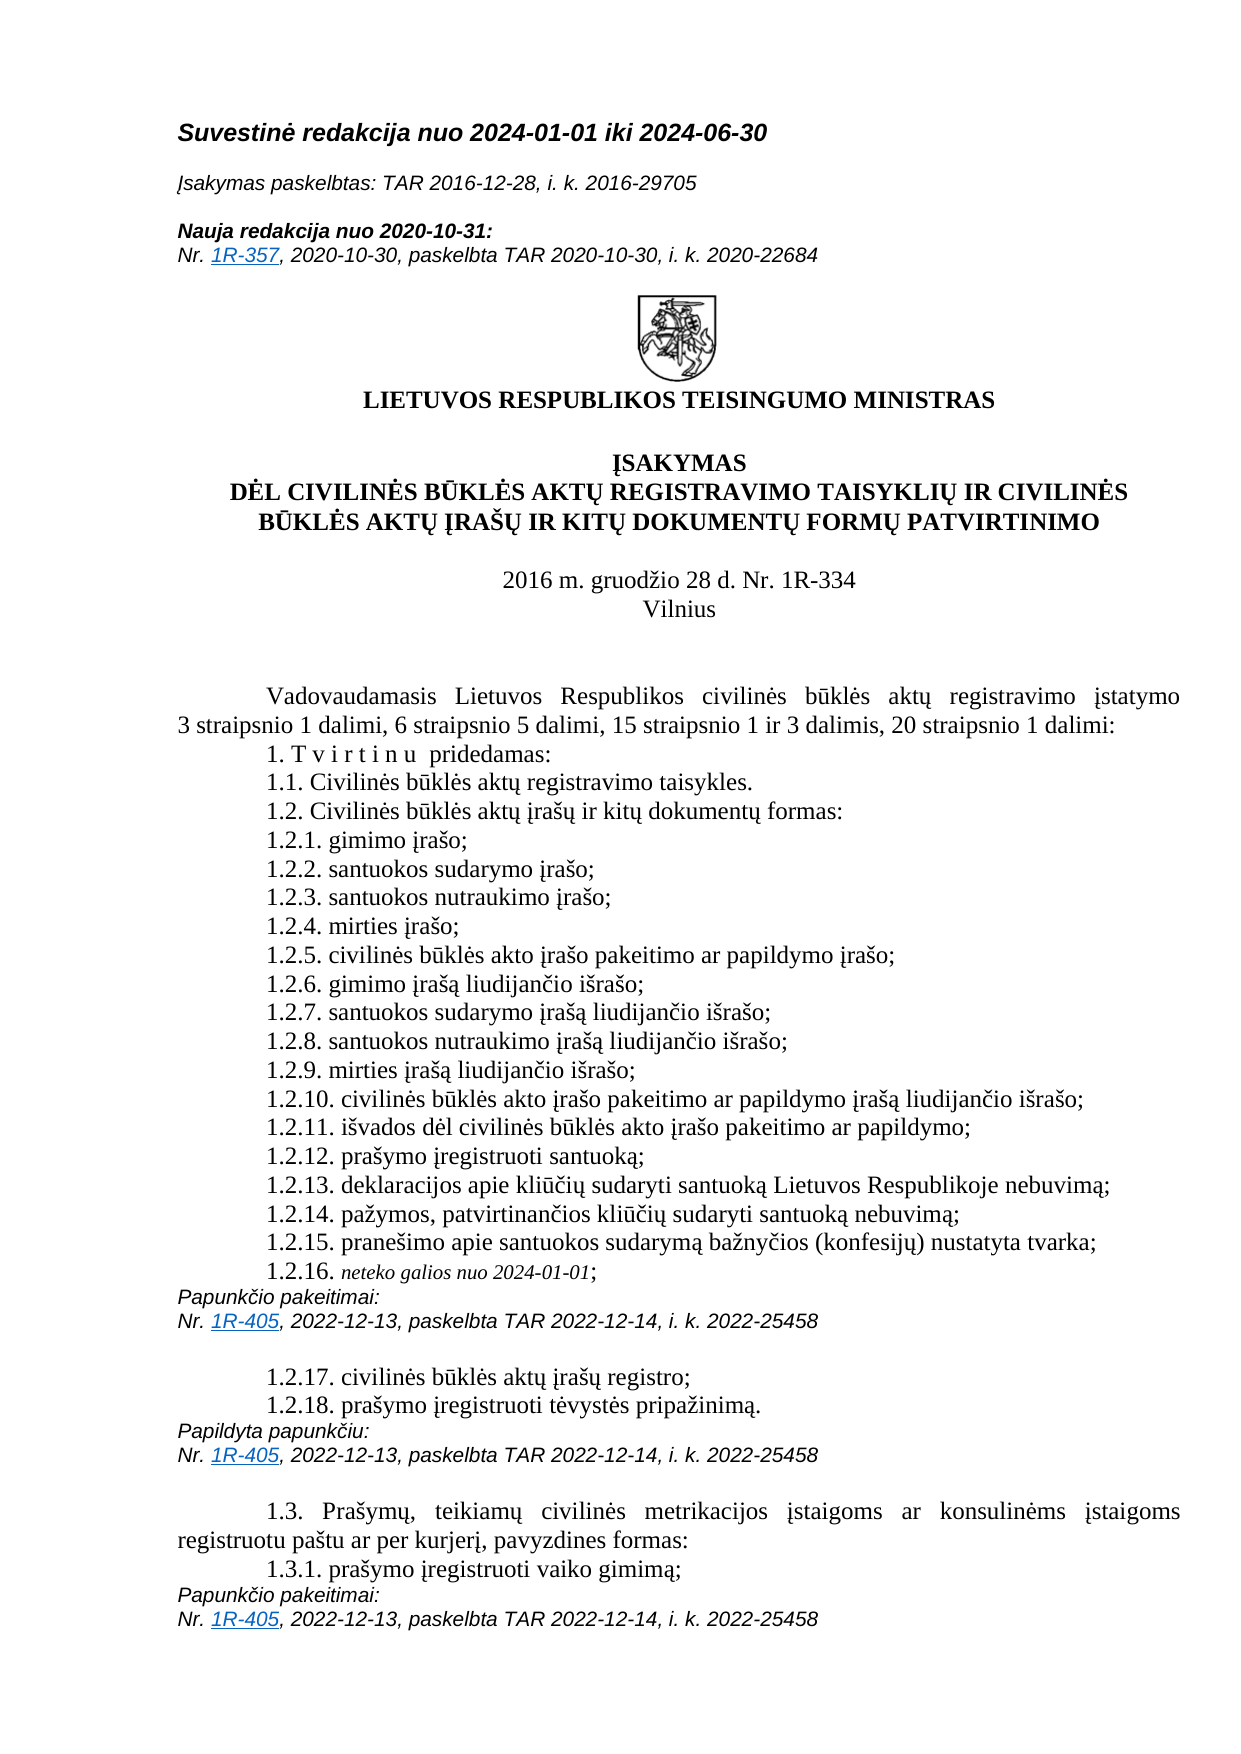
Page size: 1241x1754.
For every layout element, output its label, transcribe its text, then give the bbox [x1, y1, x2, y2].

text Vilnius [177, 594, 1181, 623]
text 1.2.3. santuokos nutraukimo įrašo; [177, 882, 1181, 911]
text 1.2.6. gimimo įrašą liudijančio išrašo; [177, 969, 1181, 997]
text 1.2.7. santuokos sudarymo įrašą liudijančio išrašo; [177, 997, 1181, 1026]
text 1.2.13. deklaracijos apie kliūčių sudaryti santuoką Lietuvos Respublikoje nebuvimą; [177, 1170, 1181, 1199]
text 1.2.15. pranešimo apie santuokos sudarymą bažnyčios (konfesijų) nustatyta tvarka; [177, 1227, 1181, 1256]
text 1.2.8. santuokos nutraukimo įrašą liudijančio išrašo; [177, 1026, 1181, 1055]
text 1. Tvirtinu pridedamas: [177, 739, 1181, 767]
text Nr. 1R-405, 2022-12-13, paskelbta TAR 2022-12-14, i. k. 2022-25458 [177, 1309, 1181, 1333]
text ĮSAKYMAS [177, 448, 1181, 477]
text 1.2.5. civilinės būklės akto įrašo pakeitimo ar papildymo įrašo; [177, 940, 1181, 969]
text 1.2.18. prašymo įregistruoti tėvystės pripažinimą. [177, 1390, 1181, 1419]
text Nr. 1R-405, 2022-12-13, paskelbta TAR 2022-12-14, i. k. 2022-25458 [177, 1607, 1181, 1631]
text Papildyta papunkčiu: [177, 1419, 1181, 1443]
text Papunkčio pakeitimai: [177, 1583, 1181, 1607]
text Papunkčio pakeitimai: [177, 1285, 1181, 1309]
text 1.2.14. pažymos, patvirtinančios kliūčių sudaryti santuoką nebuvimą; [177, 1199, 1181, 1227]
text 1.2.4. mirties įrašo; [177, 911, 1181, 940]
text 1.2.1. gimimo įrašo; [177, 825, 1181, 854]
text Įsakymas paskelbtas: TAR 2016-12-28, i. k. 2016-29705 [177, 171, 1181, 195]
text 1.3.1. prašymo įregistruoti vaiko gimimą; [177, 1554, 1181, 1583]
text 1.2.12. prašymo įregistruoti santuoką; [177, 1141, 1181, 1170]
text LIETUVOS RESPUBLIKOS TEISINGUMO MINISTRAS [177, 385, 1181, 414]
text 1.2.9. mirties įrašą liudijančio išrašo; [177, 1055, 1181, 1084]
text 1.2.2. santuokos sudarymo įrašo; [177, 854, 1181, 882]
text Nr. 1R-405, 2022-12-13, paskelbta TAR 2022-12-14, i. k. 2022-25458 [177, 1443, 1181, 1467]
text 1.2.16. neteko galios nuo 2024-01-01; [177, 1256, 1181, 1285]
text 1.2. Civilinės būklės aktų įrašų ir kitų dokumentų formas: [177, 796, 1181, 825]
text dėl CIVILINĖS BŪKLĖS AKTŲ REGISTRAVIMO TAISYKLIŲ IR CIVILINĖS BŪKLĖS AKTŲ ĮRAŠŲ IR KITŲ DOKUMENTŲ FORMŲ PATVIRTINIMO [177, 477, 1181, 535]
text 1.2.17. civilinės būklės aktų įrašų registro; [177, 1362, 1181, 1390]
text Nauja redakcija nuo 2020-10-31: [177, 219, 1181, 243]
text 2016 m. gruodžio 28 d. Nr. 1R-334 [177, 564, 1181, 594]
text Nr. 1R-357, 2020-10-30, paskelbta TAR 2020-10-30, i. k. 2020-22684 [177, 243, 1181, 267]
text Vadovaudamasis Lietuvos Respublikos civilinės būklės aktų registravimo įstatymo 3 straipsnio 1 dalimi, 6 straipsnio 5 dalimi, 15 straipsnio 1 ir 3 dalimis, 20 straipsnio 1 dalimi: [177, 681, 1181, 739]
text 1.1. Civilinės būklės aktų registravimo taisykles. [177, 767, 1181, 796]
text Suvestinė redakcija nuo 2024-01-01 iki 2024-06-30 [177, 118, 1181, 147]
text 1.2.10. civilinės būklės akto įrašo pakeitimo ar papildymo įrašą liudijančio išrašo; [177, 1084, 1181, 1112]
text 1.3. Prašymų, teikiamų civilinės metrikacijos įstaigoms ar konsulinėms įstaigoms registruotu paštu ar per kurjerį, pavyzdines formas: [177, 1496, 1181, 1554]
text 1.2.11. išvados dėl civilinės būklės akto įrašo pakeitimo ar papildymo; [177, 1112, 1181, 1141]
